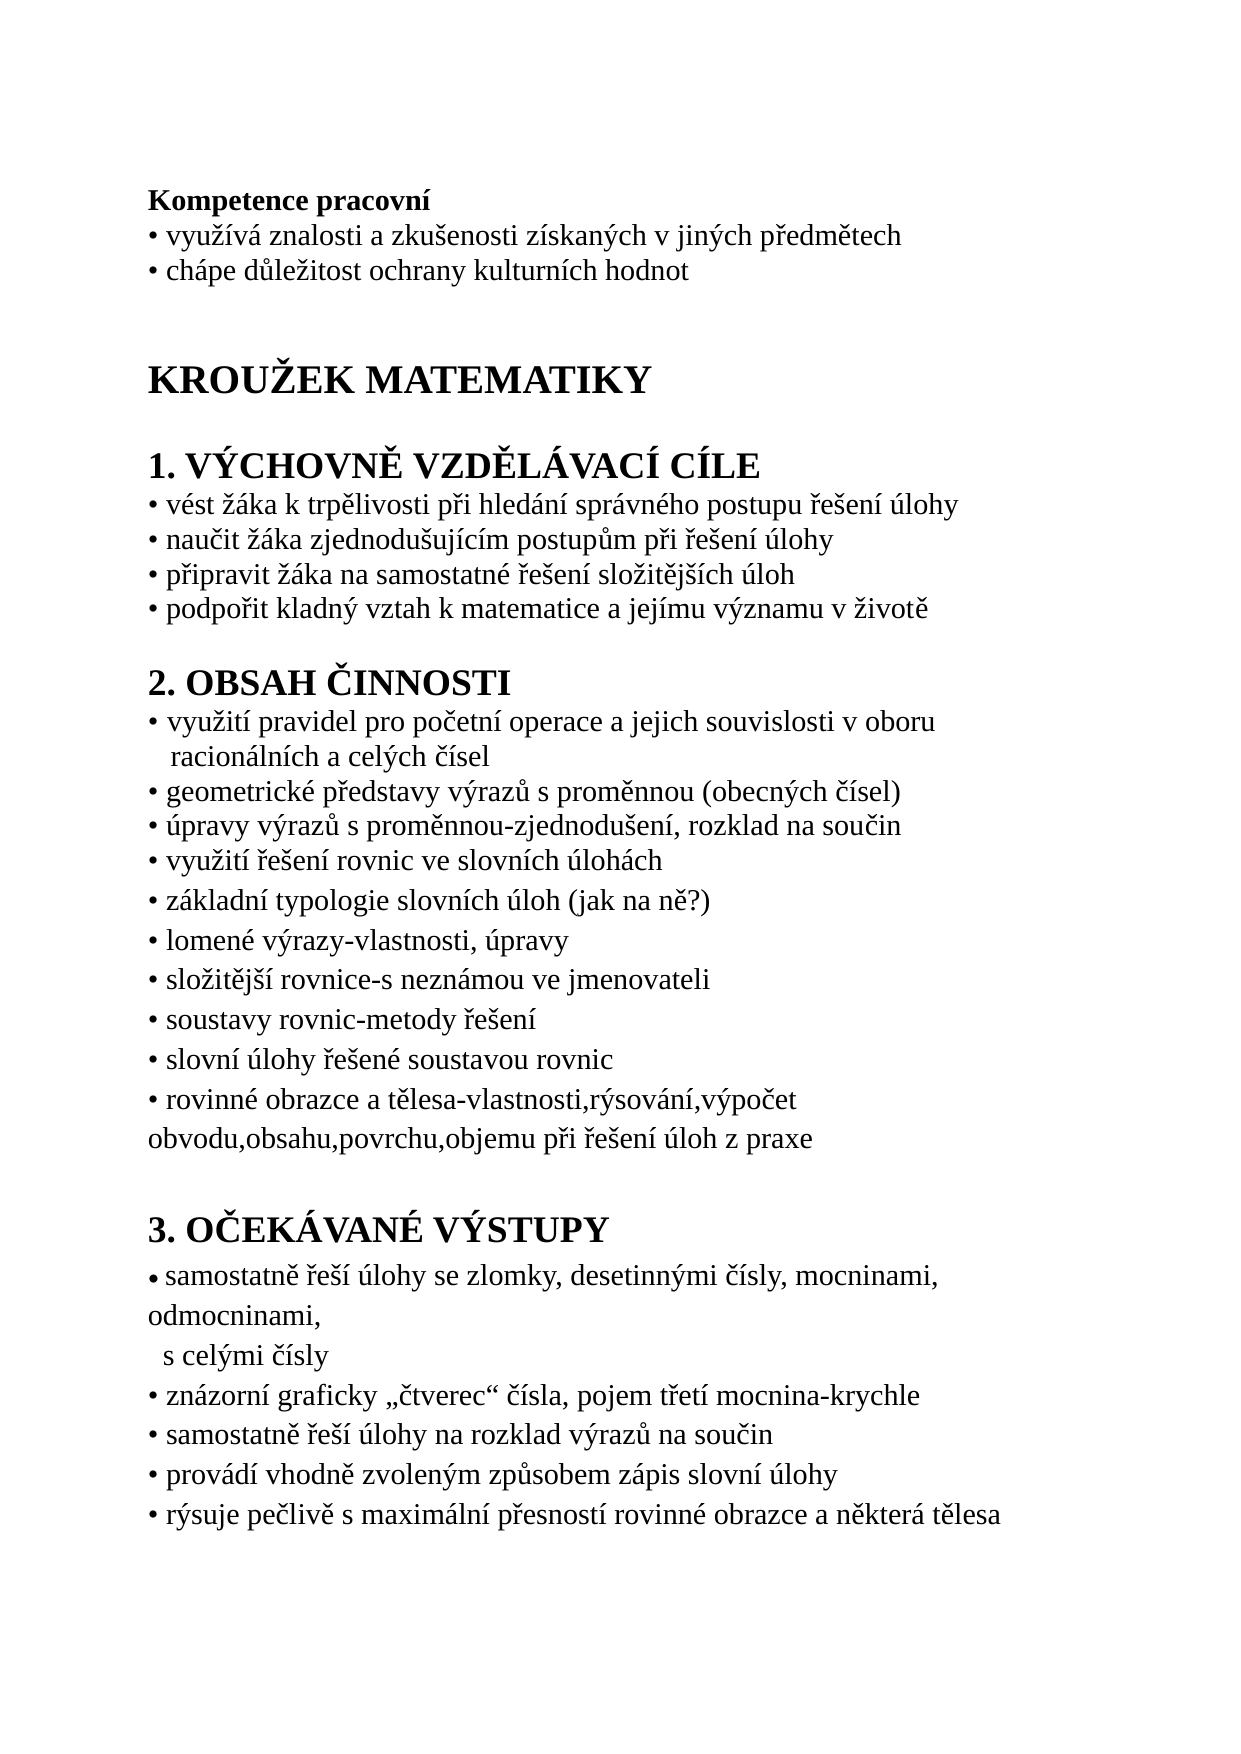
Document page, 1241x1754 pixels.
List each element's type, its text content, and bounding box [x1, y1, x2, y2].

text • samostatně řeší úlohy se zlomky, desetinnými čísly, mocninami, odmocninami, [148, 1257, 1092, 1332]
text KROUŽEK MATEMATIKY [148, 356, 1092, 403]
text • složitější rovnice-s neznámou ve jmenovateli [148, 961, 1092, 996]
text 2. OBSAH ČINNOSTI [148, 660, 1092, 703]
text • úpravy výrazů s proměnnou-zjednodušení, rozklad na součin [148, 807, 1092, 842]
text • připravit žáka na samostatné řešení složitějších úloh [148, 556, 1092, 591]
text 1. VÝCHOVNĚ VZDĚLÁVACÍ CÍLE [148, 443, 1092, 487]
text • rovinné obrazce a tělesa-vlastnosti,rýsování,výpočet obvodu,obsahu,povrchu,objemu při řešení úloh z praxe [148, 1081, 1092, 1155]
text 3. OČEKÁVANÉ VÝSTUPY [148, 1208, 1092, 1251]
text • slovní úlohy řešené soustavou rovnic [148, 1041, 1092, 1076]
text • znázorní graficky „čtverec“ čísla, pojem třetí mocnina-krychle [148, 1377, 1092, 1411]
text • geometrické představy výrazů s proměnnou (obecných čísel) [148, 773, 1092, 807]
text • lomené výrazy-vlastnosti, úpravy [148, 922, 1092, 956]
text • využívá znalosti a zkušenosti získaných v jiných předmětech [148, 217, 1092, 252]
text • využití pravidel pro početní operace a jejich souvislosti v oboru [148, 703, 1092, 738]
text • provádí vhodně zvoleným způsobem zápis slovní úlohy [148, 1456, 1092, 1491]
text • naučit žáka zjednodušujícím postupům při řešení úlohy [148, 521, 1092, 556]
text • samostatně řeší úlohy na rozklad výrazů na součin [148, 1416, 1092, 1451]
text • využití řešení rovnic ve slovních úlohách [148, 842, 1092, 877]
text • vést žáka k trpělivosti při hledání správného postupu řešení úlohy [148, 487, 1092, 521]
text • chápe důležitost ochrany kulturních hodnot [148, 252, 1092, 286]
text • soustavy rovnic-metody řešení [148, 1001, 1092, 1036]
text Kompetence pracovní [148, 182, 1092, 217]
text racionálních a celých čísel [148, 738, 1092, 773]
text s celými čísly [148, 1337, 1092, 1372]
text • základní typologie slovních úloh (jak na ně?) [148, 882, 1092, 917]
text • rýsuje pečlivě s maximální přesností rovinné obrazce a některá tělesa [148, 1496, 1092, 1531]
text • podpořit kladný vztah k matematice a jejímu významu v životě [148, 591, 1092, 625]
